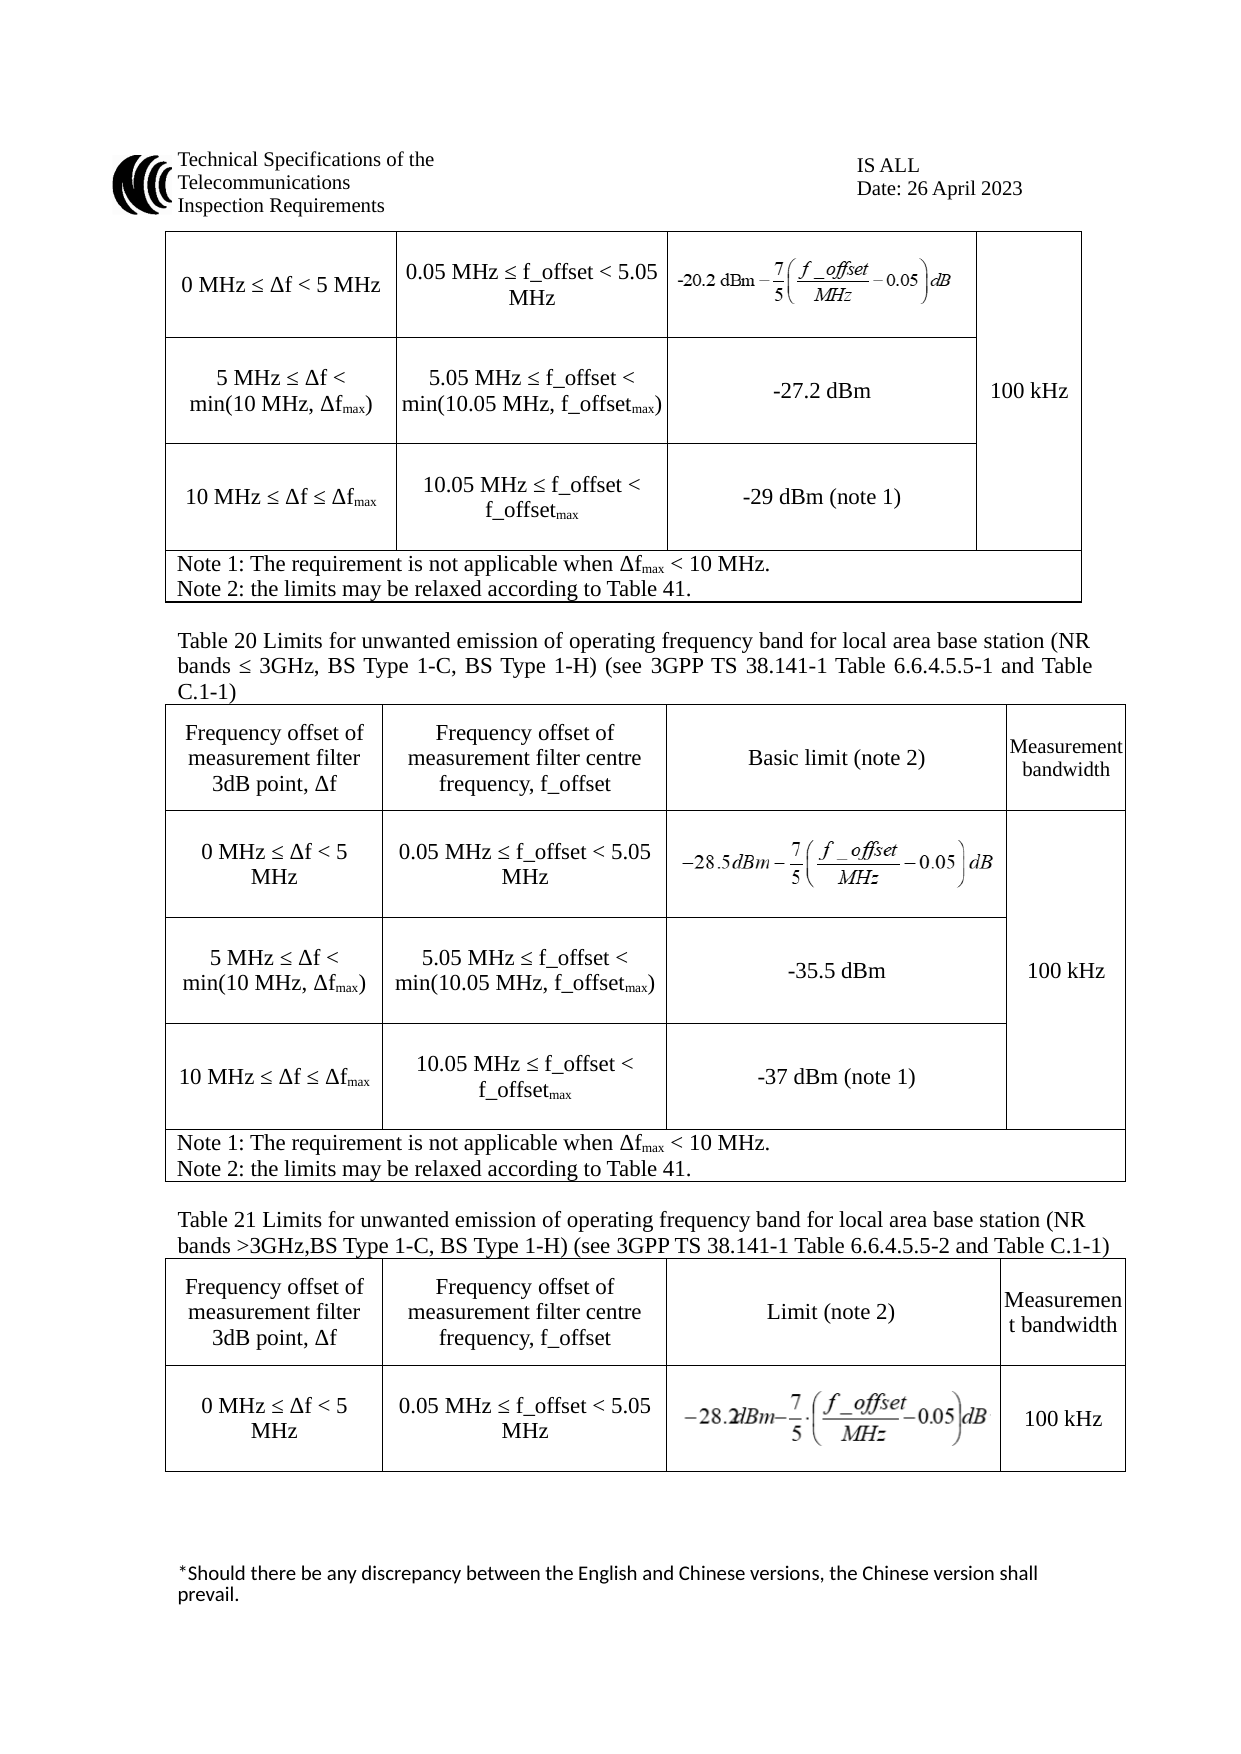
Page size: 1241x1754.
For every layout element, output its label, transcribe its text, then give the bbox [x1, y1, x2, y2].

text Table 20 Limits for unwanted emission of operating frequency band for local area base station (NR bands ≤ 3GHz, BS Type 1-C, BS Type 1-H) (see 3GPP TS 38.141-1 Table 6.6.4.5.5-1 and Table C.1-1) [177, 628, 1092, 704]
table_header Limit (note 2) [667, 1259, 1000, 1364]
table_cell 10 MHz ≤ Δf ≤ Δfmax [166, 444, 396, 549]
table_cell -29 dBm (note 1) [668, 444, 976, 549]
table_cell 10.05 MHz ≤ f_offset < f_offsetmax [383, 1024, 666, 1129]
table_cell Note 1: The requirement is not applicable when Δfmax < 10 MHz. Note 2: the limits may be relaxed according to Table 41. [166, 551, 1081, 601]
table_cell 0.05 MHz ≤ f_offset < 5.05 MHz [383, 1366, 666, 1471]
table_header Frequency offset of measurement filter centre frequency, f_offset [383, 1259, 666, 1364]
table_cell 0 MHz ≤ Δf < 5 MHz [166, 811, 382, 917]
table_header Frequency offset of measurement filter 3dB point, Δf [166, 705, 382, 810]
picture [669, 257, 954, 304]
table_cell 10 MHz ≤ Δf ≤ Δfmax [166, 1024, 382, 1129]
table_cell 10.05 MHz ≤ f_offset < f_offsetmax [397, 444, 667, 549]
table_cell 100 kHz [1001, 1366, 1125, 1471]
table_header Basic limit (note 2) [667, 705, 1006, 810]
table_cell [668, 232, 976, 337]
table_cell [667, 811, 1006, 917]
table_cell 5.05 MHz ≤ f_offset < min(10.05 MHz, f_offsetmax) [397, 338, 667, 443]
picture [676, 1388, 991, 1448]
table_cell 0.05 MHz ≤ f_offset < 5.05 MHz [397, 232, 667, 337]
text Table 21 Limits for unwanted emission of operating frequency band for local area base station (NR bands >3GHz,BS Type 1-C, BS Type 1-H) (see 3GPP TS 38.141-1 Table 6.6.4.5.5-2 and Table C.1-1) [177, 1207, 1122, 1258]
table_cell -37 dBm (note 1) [667, 1024, 1006, 1129]
table_header Measurement bandwidth [1007, 705, 1125, 810]
table_cell 0.05 MHz ≤ f_offset < 5.05 MHz [383, 811, 666, 917]
table_header Frequency offset of measurement filter 3dB point, Δf [166, 1259, 382, 1364]
table_cell 5 MHz ≤ Δf < min(10 MHz, Δfmax) [166, 918, 382, 1023]
table_cell [667, 1366, 1000, 1471]
table_cell -35.5 dBm [667, 918, 1006, 1023]
table_cell Note 1: The requirement is not applicable when Δfmax < 10 MHz. Note 2: the limits may be relaxed according to Table 41. [166, 1130, 1125, 1181]
table_cell 5 MHz ≤ Δf < min(10 MHz, Δfmax) [166, 338, 396, 443]
table_cell 100 kHz [977, 232, 1081, 549]
table_cell 0 MHz ≤ Δf < 5 MHz [166, 1366, 382, 1471]
table_cell 0 MHz ≤ Δf < 5 MHz [166, 232, 396, 337]
table_cell 100 kHz [1007, 811, 1125, 1129]
table_header Measurement bandwidth [1001, 1259, 1125, 1364]
table_header Frequency offset of measurement filter centre frequency, f_offset [383, 705, 666, 810]
picture [679, 840, 994, 888]
table_cell 5.05 MHz ≤ f_offset < min(10.05 MHz, f_offsetmax) [383, 918, 666, 1023]
table_cell -27.2 dBm [668, 338, 976, 443]
